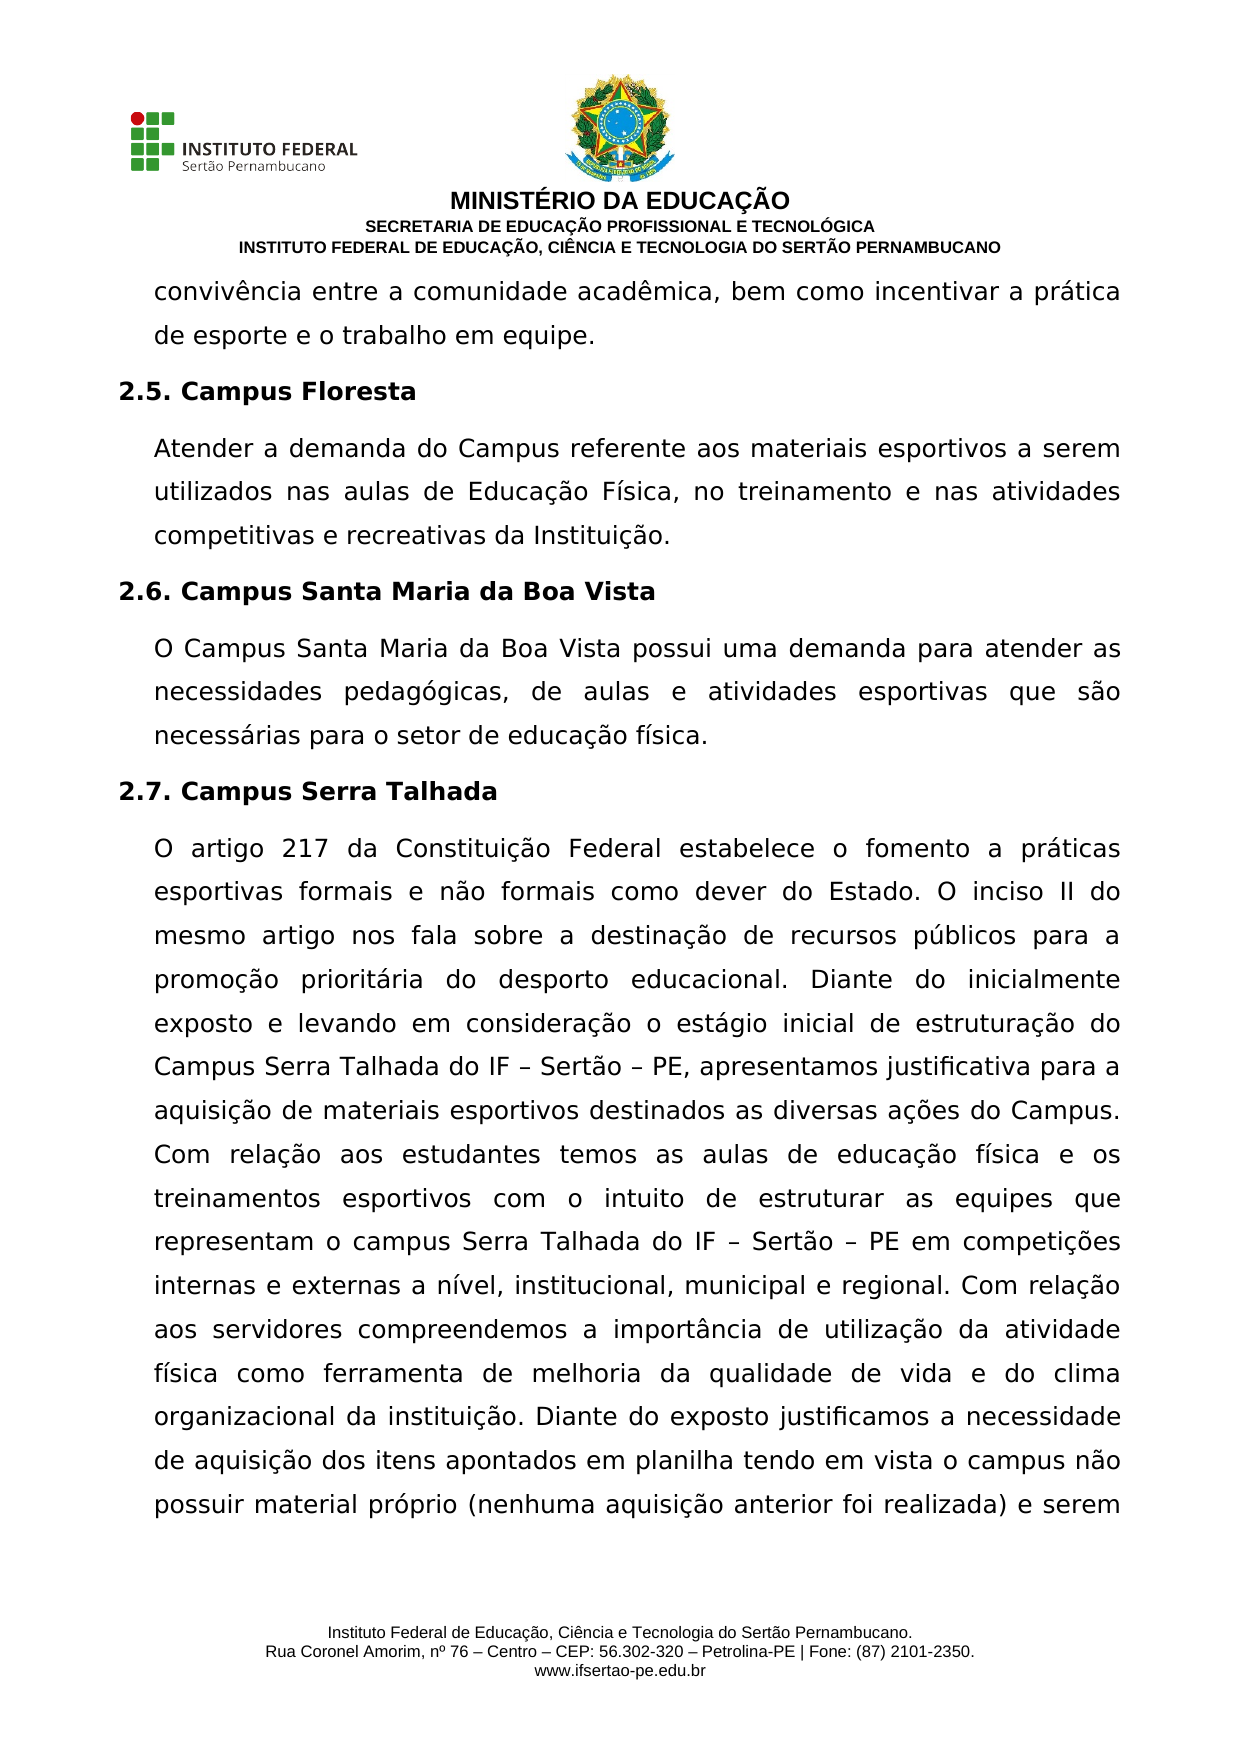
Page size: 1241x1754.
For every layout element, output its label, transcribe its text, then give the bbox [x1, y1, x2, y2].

text 2.7. Campus Serra Talhada [118, 778, 1122, 807]
text convivência entre a comunidade acadêmica, bem como incentivar a prática de esporte e o trabalho em equipe. [153, 278, 1122, 351]
picture [130, 112, 358, 171]
text 2.5. Campus Floresta [118, 378, 1122, 407]
text 2.6. Campus Santa Maria da Boa Vista [118, 578, 1122, 607]
text O Campus Santa Maria da Boa Vista possui uma demanda para atender as necessidades pedagógicas, de aulas e atividades esportivas que são necessárias para o setor de educação física. [153, 634, 1122, 751]
picture [565, 74, 675, 182]
text O artigo 217 da Constituição Federal estabelece o fomento a práticas esportivas formais e não formais como dever do Estado. O inciso II do mesmo artigo nos fala sobre a destinação de recursos públicos para a promoção prioritária do desporto educacional. Diante do inicialmente exposto e levando em consideração o estágio inicial de estruturação do Campus Serra Talhada do IF – Sertão – PE, apresentamos justificativa para a aquisição de materiais esportivos destinados as diversas ações do Campus. Com relação aos estudantes temos as aulas de educação física e os treinamentos esportivos com o intuito de estruturar as equipes que representam o campus Serra Talhada do IF – Sertão – PE em competições internas e externas a nível, institucional, municipal e regional. Com relação aos servidores compreendemos a importância de utilização da atividade física como ferramenta de melhoria da qualidade de vida e do clima organizacional da instituição. Diante do exposto justificamos a necessidade de aquisição dos itens apontados em planilha tendo em vista o campus não possuir material próprio (nenhuma aquisição anterior foi realizada) e serem [153, 834, 1122, 1519]
text Atender a demanda do Campus referente aos materiais esportivos a serem utilizados nas aulas de Educação Física, no treinamento e nas atividades competitivas e recreativas da Instituição. [153, 434, 1122, 551]
